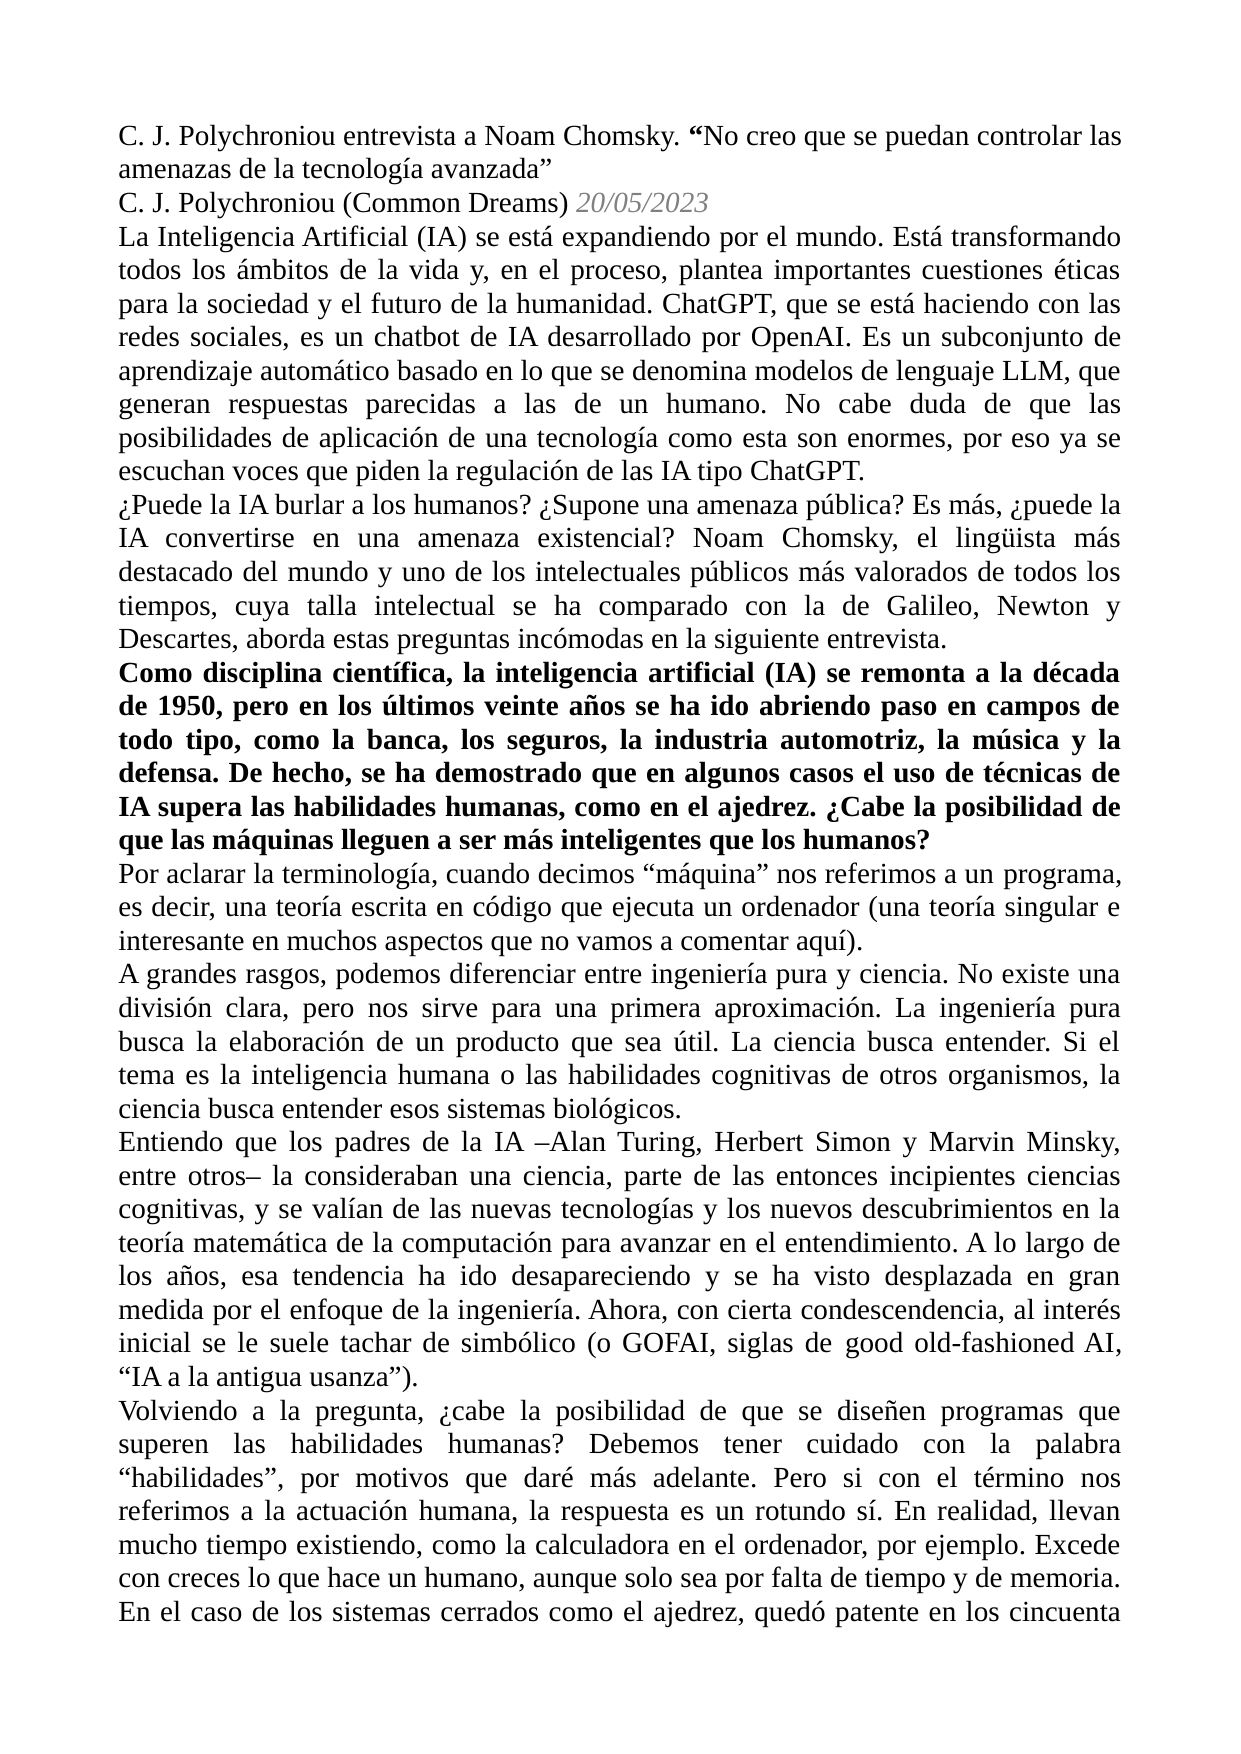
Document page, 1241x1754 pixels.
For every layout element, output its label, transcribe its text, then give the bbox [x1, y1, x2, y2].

text Por aclarar la terminología, cuando decimos “máquina” nos referimos a un programa, es decir, una teoría escrita en código que ejecuta un ordenador (una teoría singular e interesante en muchos aspectos que no vamos a comentar aquí). [118, 856, 1122, 957]
text ¿Puede la IA burlar a los humanos? ¿Supone una amenaza pública? Es más, ¿puede la IA convertirse en una amenaza existencial? Noam Chomsky, el lingüista más destacado del mundo y uno de los intelectuales públicos más valorados de todos los tiempos, cuya talla intelectual se ha comparado con la de Galileo, Newton y Descartes, aborda estas preguntas incómodas en la siguiente entrevista. [118, 487, 1122, 655]
text A grandes rasgos, podemos diferenciar entre ingeniería pura y ciencia. No existe una división clara, pero nos sirve para una primera aproximación. La ingeniería pura busca la elaboración de un producto que sea útil. La ciencia busca entender. Si el tema es la inteligencia humana o las habilidades cognitivas de otros organismos, la ciencia busca entender esos sistemas biológicos. [118, 957, 1122, 1124]
subtitle C. J. Polychroniou entrevista a Noam Chomsky. “No creo que se puedan controlar las amenazas de la tecnología avanzada” [118, 118, 1122, 185]
text C. J. Polychroniou (Common Dreams) 20/05/2023 [118, 185, 1122, 219]
text Entiendo que los padres de la IA –Alan Turing, Herbert Simon y Marvin Minsky, entre otros– la consideraban una ciencia, parte de las entonces incipientes ciencias cognitivas, y se valían de las nuevas tecnologías y los nuevos descubrimientos en la teoría matemática de la computación para avanzar en el entendimiento. A lo largo de los años, esa tendencia ha ido desapareciendo y se ha visto desplazada en gran medida por el enfoque de la ingeniería. Ahora, con cierta condescendencia, al interés inicial se le suele tachar de simbólico (o GOFAI, siglas de good old-fashioned AI, “IA a la antigua usanza”). [118, 1124, 1122, 1393]
text Como disciplina científica, la inteligencia artificial (IA) se remonta a la década de 1950, pero en los últimos veinte años se ha ido abriendo paso en campos de todo tipo, como la banca, los seguros, la industria automotriz, la música y la defensa. De hecho, se ha demostrado que en algunos casos el uso de técnicas de IA supera las habilidades humanas, como en el ajedrez. ¿Cabe la posibilidad de que las máquinas lleguen a ser más inteligentes que los humanos? [118, 655, 1122, 856]
text La Inteligencia Artificial (IA) se está expandiendo por el mundo. Está transformando todos los ámbitos de la vida y, en el proceso, plantea importantes cuestiones éticas para la sociedad y el futuro de la humanidad. ChatGPT, que se está haciendo con las redes sociales, es un chatbot de IA desarrollado por OpenAI. Es un subconjunto de aprendizaje automático basado en lo que se denomina modelos de lenguaje LLM, que generan respuestas parecidas a las de un humano. No cabe duda de que las posibilidades de aplicación de una tecnología como esta son enormes, por eso ya se escuchan voces que piden la regulación de las IA tipo ChatGPT. [118, 219, 1122, 487]
text Volviendo a la pregunta, ¿cabe la posibilidad de que se diseñen programas que superen las habilidades humanas? Debemos tener cuidado con la palabra “habilidades”, por motivos que daré más adelante. Pero si con el término nos referimos a la actuación humana, la respuesta es un rotundo sí. En realidad, llevan mucho tiempo existiendo, como la calculadora en el ordenador, por ejemplo. Excede con creces lo que hace un humano, aunque solo sea por falta de tiempo y de memoria. En el caso de los sistemas cerrados como el ajedrez, quedó patente en los cincuenta [118, 1393, 1122, 1627]
